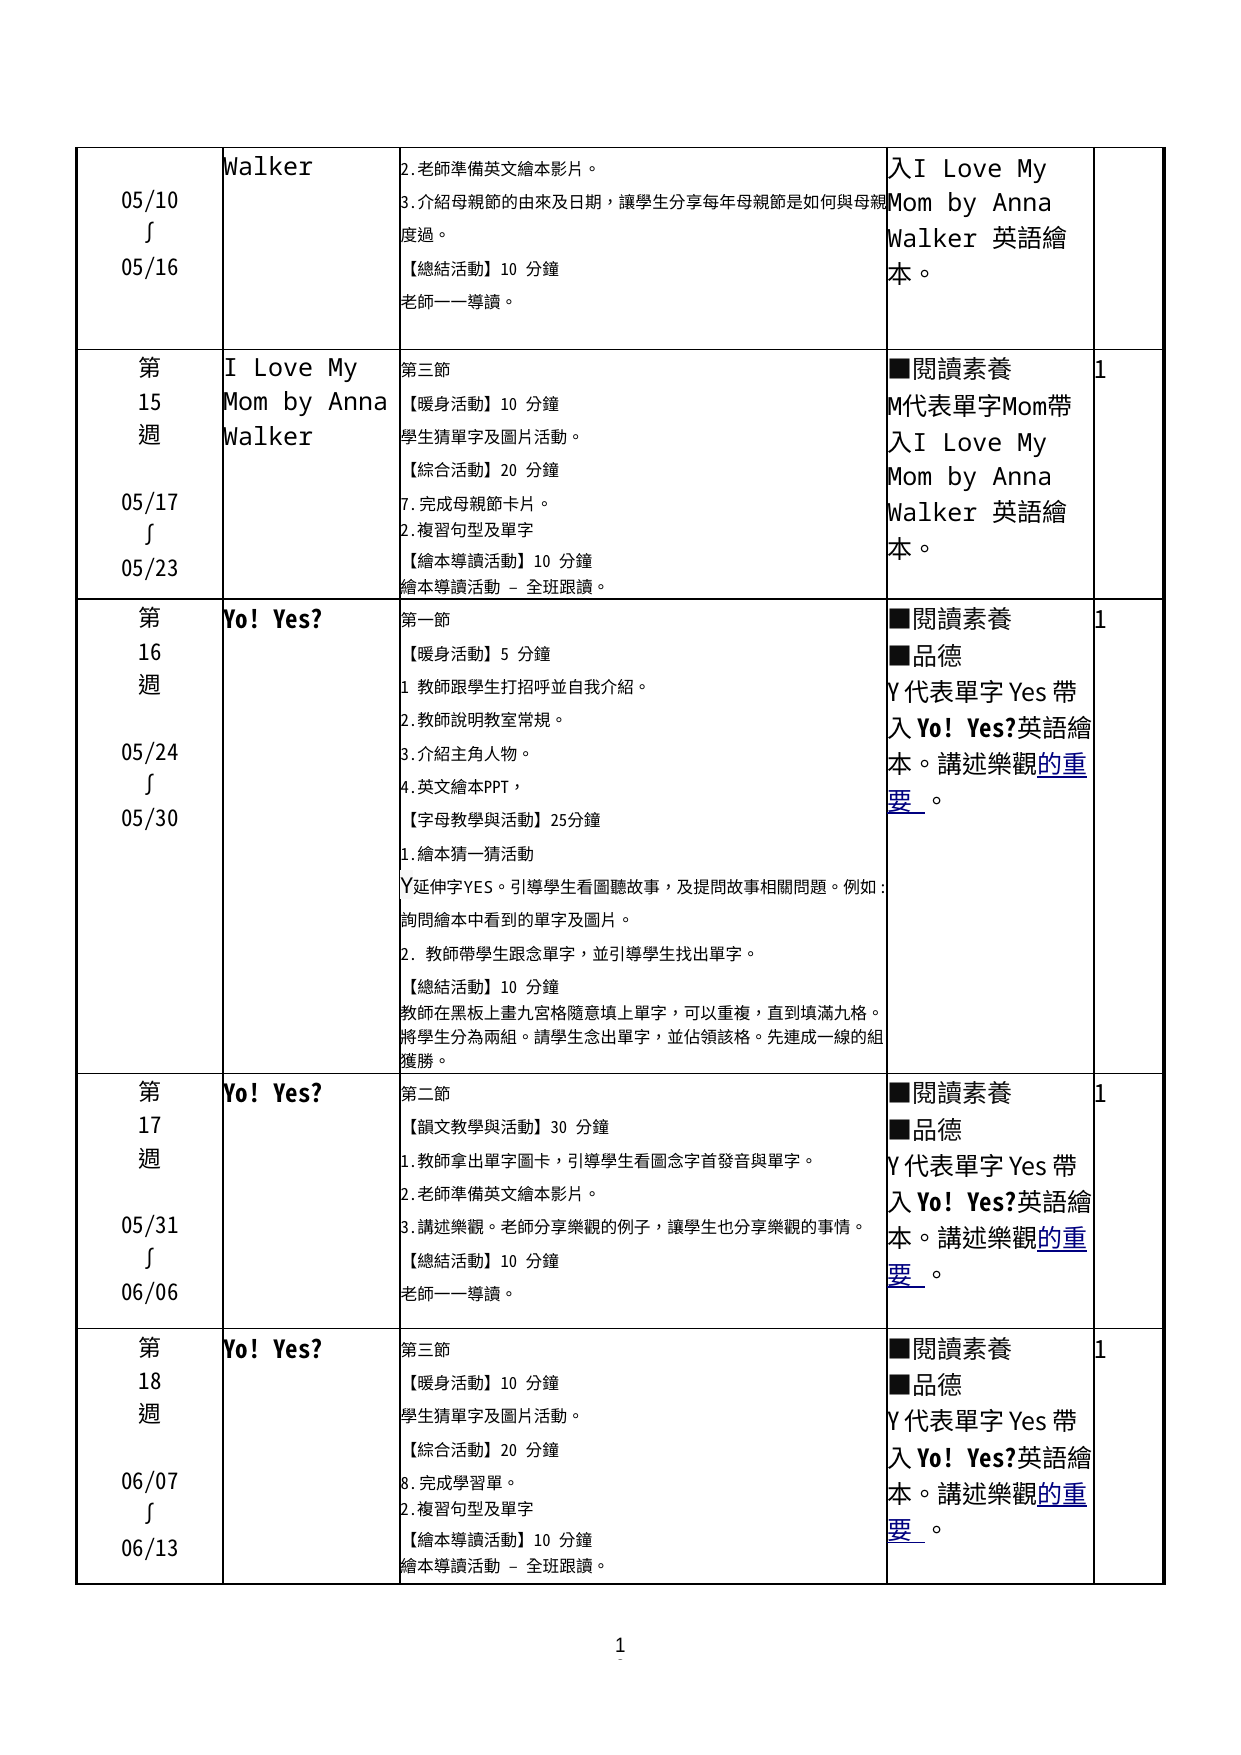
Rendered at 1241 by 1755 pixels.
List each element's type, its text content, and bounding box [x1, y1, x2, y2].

table_cell 1 [1095, 1074, 1162, 1328]
table_cell Yo! Yes? [224, 600, 399, 1072]
table_cell ■閱讀素養 ■品德 Y代表單字Yes帶入Yo! Yes?英語繪本。講述樂觀的重要 。 [888, 1329, 1093, 1402]
table_cell 第 17 週 05/31 ∫ 06/06 [78, 1074, 222, 1328]
table_cell ■閱讀素養 ■品德 Y代表單字Yes帶入Yo! Yes?英語繪本。講述樂觀的重要 。 [888, 1074, 1093, 1146]
table_cell 第三節 【暖身活動】10 分鐘 學生猜單字及圖片活動。 【綜合活動】20 分鐘 完成學習單。 2.複習句型及單字 【繪本導讀活動】10 分鐘 繪本導讀活動 – 全班跟讀。 [401, 1329, 886, 1583]
table_cell I Love My Mom by Anna Walker [224, 350, 399, 598]
table_cell Yo! Yes? [224, 1329, 399, 1583]
table_cell ■閱讀素養 ■品德 Y代表單字Yes帶入Yo! Yes?英語繪本。講述樂觀的重要 。 [888, 817, 1093, 1072]
table_cell ■閱讀素養 ■品德 Y代表單字Yes帶入Yo! Yes?英語繪本。講述樂觀的重要 。 [888, 1547, 1093, 1583]
table_cell Yo! Yes? [224, 1074, 399, 1328]
table_cell ■閱讀素養 ■品德 Y代表單字Yes帶入Yo! Yes?英語繪本。講述樂觀的重要 。 [888, 1291, 1093, 1328]
table_cell 第 15 週 05/17 ∫ 05/23 [78, 350, 222, 598]
table_cell 05/10 ∫ 05/16 [78, 148, 222, 348]
table_cell 第 16 週 05/24 ∫ 05/30 [78, 600, 222, 1072]
table_cell 2.老師準備英文繪本影片。 3.介紹母親節的由來及日期，讓學生分享每年母親節是如何與母親度過。 【總結活動】10 分鐘 老師一一導讀。 [401, 148, 886, 348]
table_cell [1095, 148, 1162, 348]
table_cell 第一節 【暖身活動】5 分鐘 1 教師跟學生打招呼並自我介紹。 2.教師說明教室常規。 3.介紹主角人物。 4.英文繪本PPT， 【字母教學與活動】25分鐘 1.繪本猜一猜活動 Y延伸字YES。引導學生看圖聽故事，及提問故事相關問題。例如:詢問繪本中看到的單字及圖片。 2. 教師帶學生跟念單字，並引導學生找出單字。 【總結活動】10 分鐘 教師在黑板上畫九宮格隨意填上單字，可以重複，直到填滿九格。將學生分為兩組。請學生念出單字，並佔領該格。先連成一線的組獲勝。 [401, 600, 886, 1072]
table_cell 1 [1095, 1329, 1162, 1583]
table_cell 第二節 【韻文教學與活動】30 分鐘 1.教師拿出單字圖卡，引導學生看圖念字首發音與單字。 2.老師準備英文繪本影片。 3.講述樂觀。老師分享樂觀的例子，讓學生也分享樂觀的事情。 【總結活動】10 分鐘 老師一一導讀。 [401, 1074, 886, 1328]
table_cell ■閱讀素養 M代表單字Mom帶入I Love My Mom by Anna Walker 英語繪本。 [888, 350, 1093, 598]
table_cell Walker [224, 148, 399, 348]
table_cell 1 [1095, 350, 1162, 598]
table_cell ■閱讀素養 ■品德 Y代表單字Yes帶入Yo! Yes?英語繪本。講述樂觀的重要 。 [888, 600, 1093, 672]
table_cell 第三節 【暖身活動】10 分鐘 學生猜單字及圖片活動。 【綜合活動】20 分鐘 完成母親節卡片。 2.複習句型及單字 【繪本導讀活動】10 分鐘 繪本導讀活動 – 全班跟讀。 [401, 350, 886, 598]
table_cell 1 [1095, 600, 1162, 1072]
table_cell 入I Love My Mom by Anna Walker 英語繪本。 [888, 148, 1093, 348]
table_cell 第 18 週 06/07 ∫ 06/13 [78, 1329, 222, 1583]
